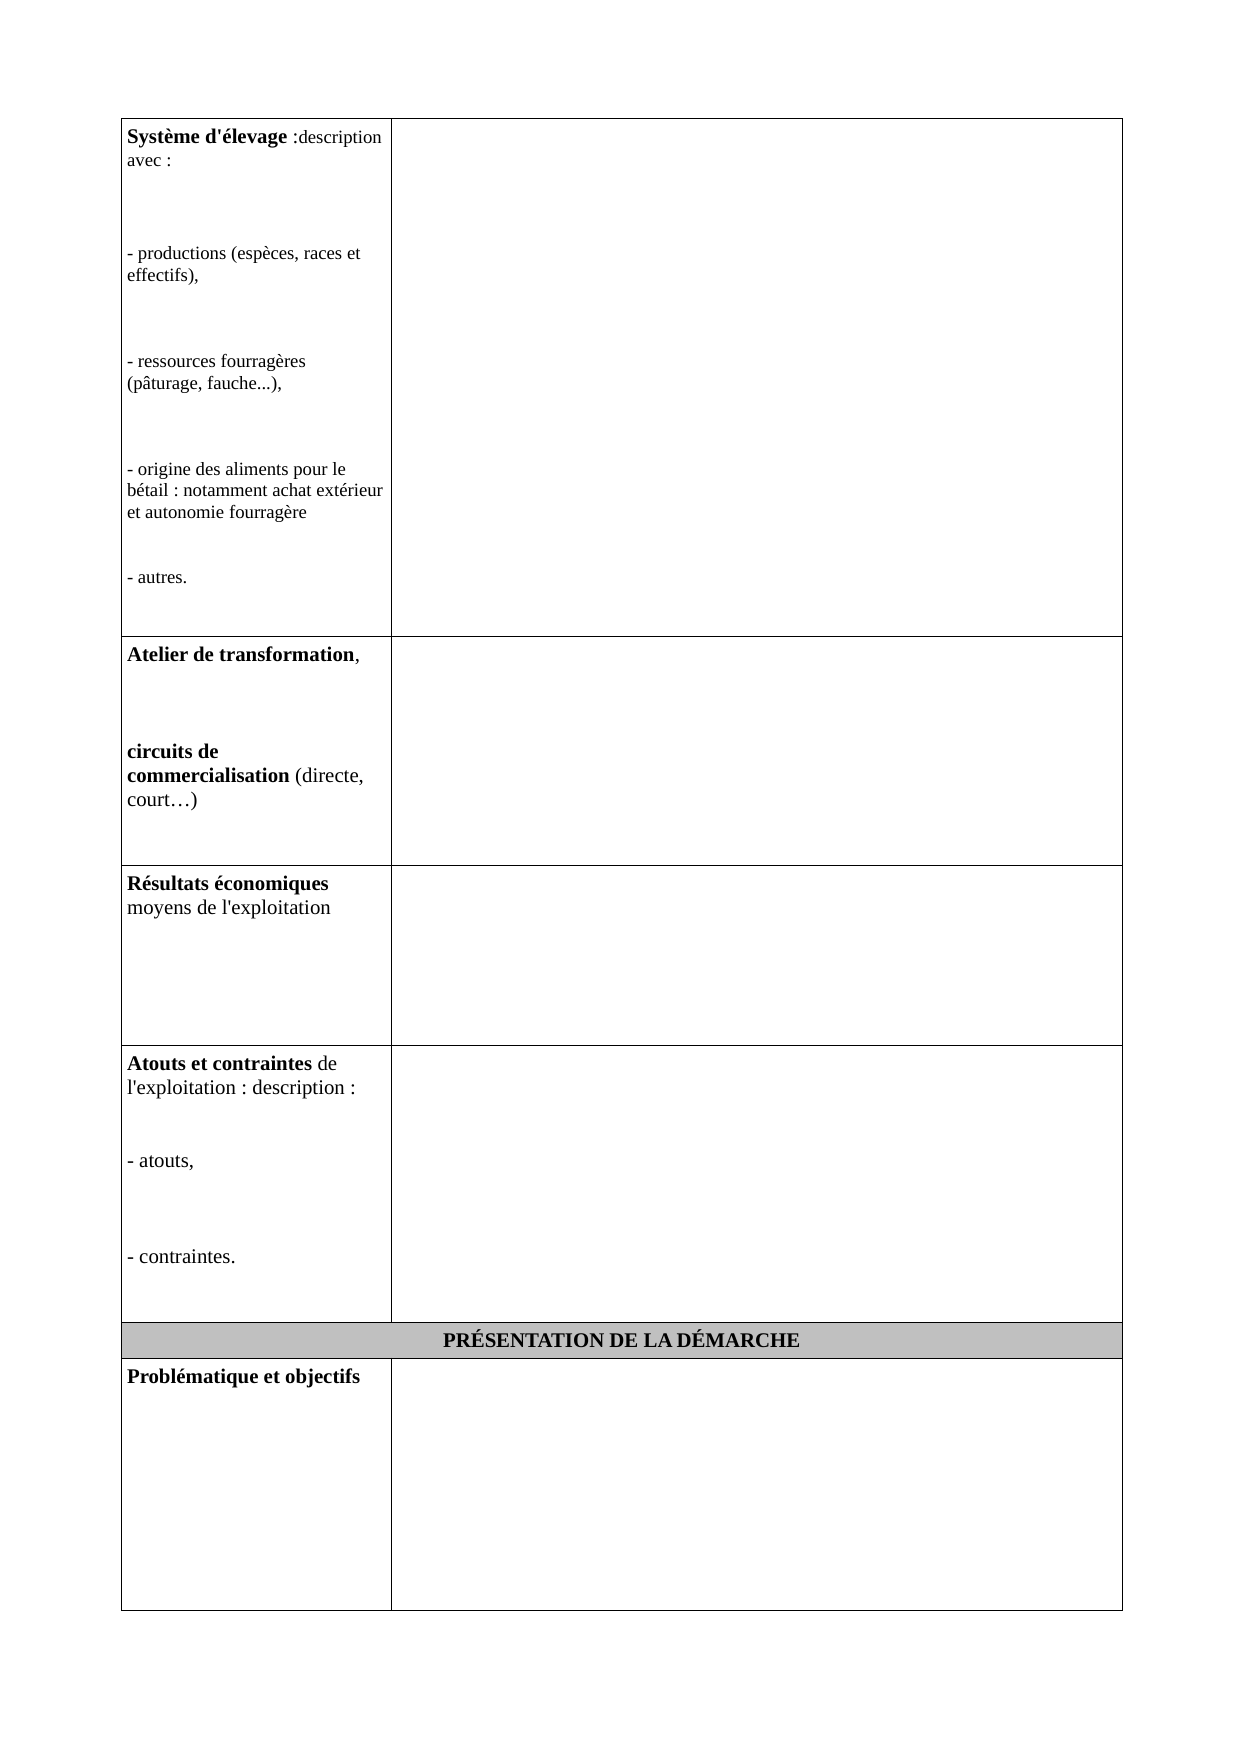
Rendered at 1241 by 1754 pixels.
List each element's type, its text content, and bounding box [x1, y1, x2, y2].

table_cell Système d'élevage :description avec : - productions (espèces, races et effectifs), - ressources fourragères (pâturage, fauche...), - origine des aliments pour le bétail : notamment achat extérieur et autonomie fourragère - autres. [122, 119, 391, 636]
table_cell [392, 119, 1122, 636]
table_cell Résultats économiques moyens de l'exploitation [122, 866, 391, 1045]
table_cell [392, 1359, 1122, 1610]
table_cell [392, 866, 1122, 1045]
table_cell [392, 637, 1122, 864]
table_cell Atelier de transformation, circuits de commercialisation (directe, court…) [122, 637, 391, 864]
table_cell PRÉSENTATION DE LA DÉMARCHE [122, 1323, 1122, 1358]
table_cell Problématique et objectifs [122, 1359, 391, 1610]
table_cell Atouts et contraintes de l'exploitation : description : - atouts, - contraintes. [122, 1046, 391, 1322]
table_cell [392, 1046, 1122, 1322]
